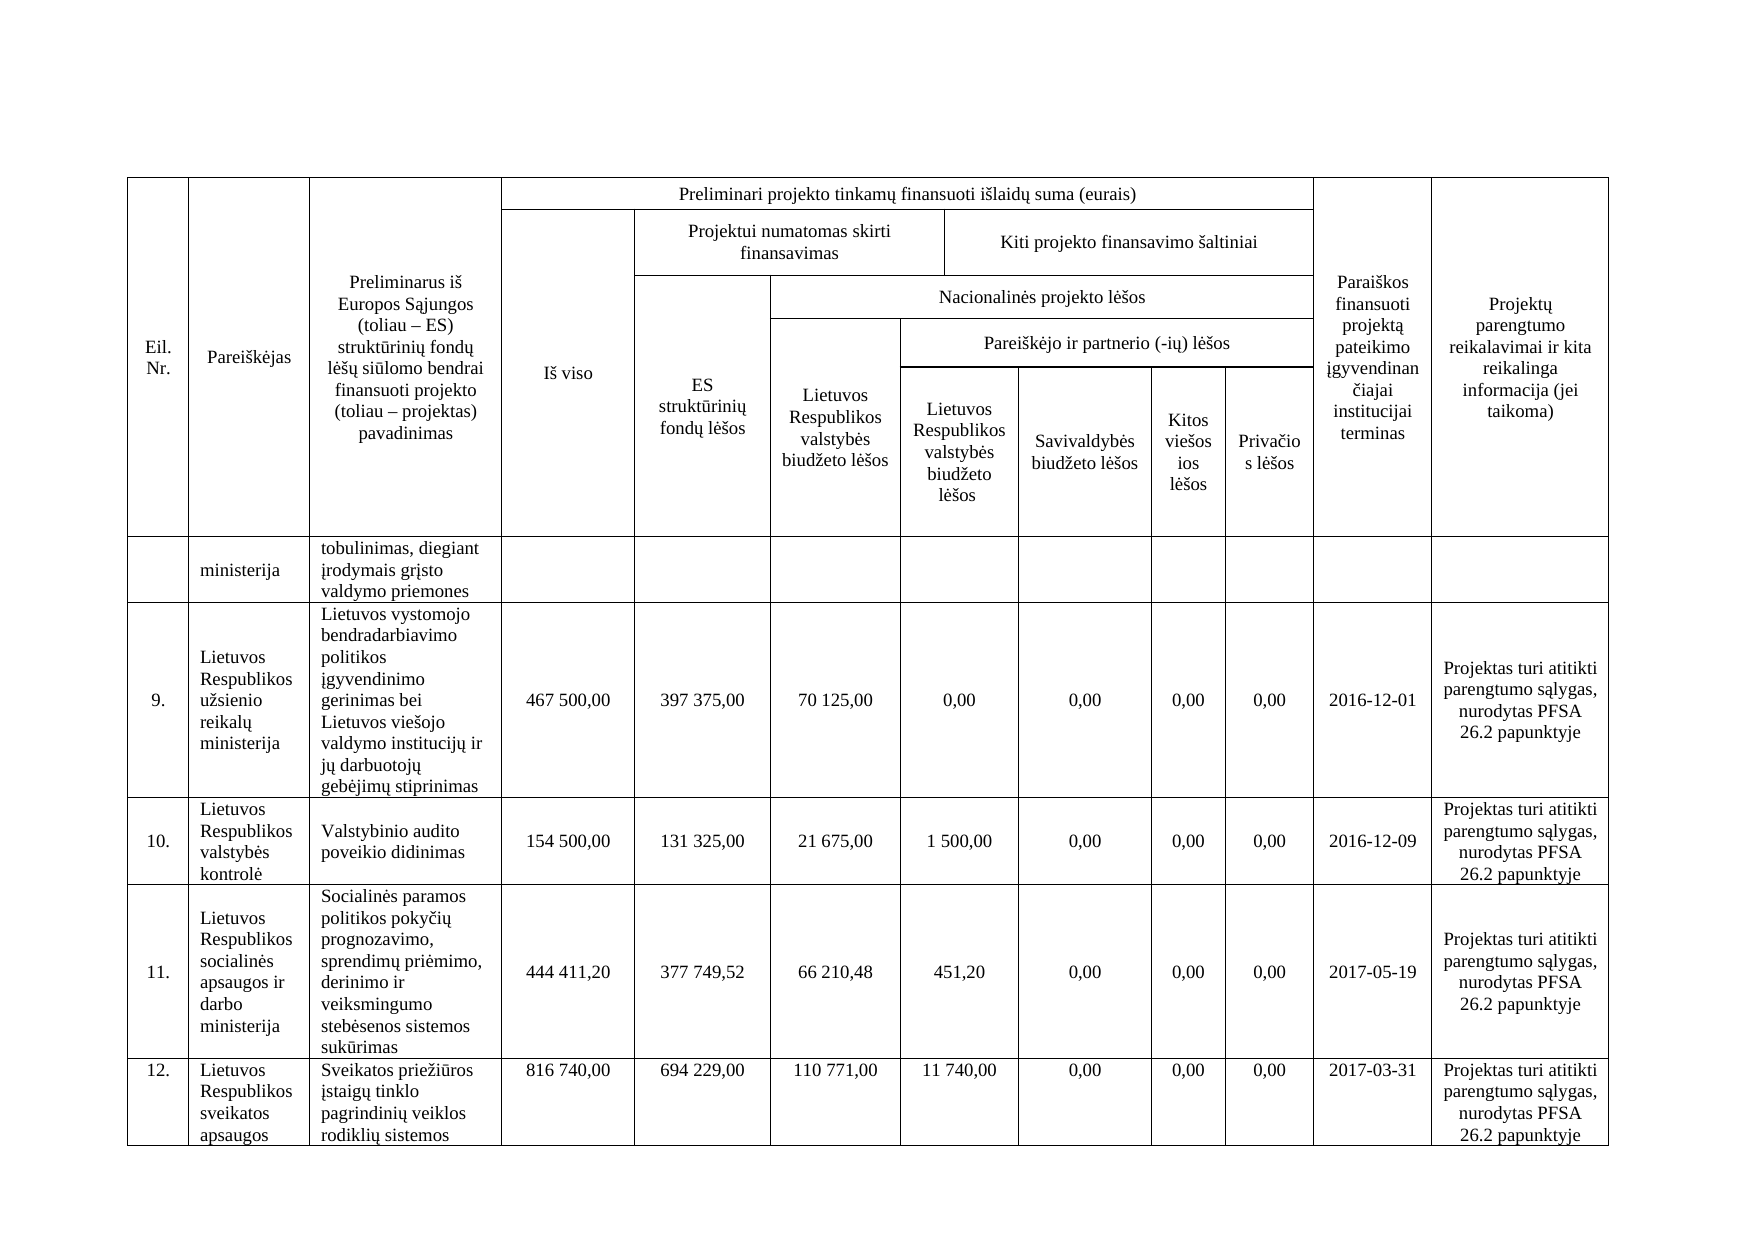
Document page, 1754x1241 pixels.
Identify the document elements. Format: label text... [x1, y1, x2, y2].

table_cell [1432, 537, 1608, 602]
table_cell 131 325,00 [635, 798, 770, 884]
table_header Preliminari projekto tinkamų finansuoti išlaidų suma (eurais) [502, 178, 1313, 208]
table_cell [901, 537, 1018, 602]
table_cell Sveikatos priežiūros įstaigų tinklo pagrindinių veiklos rodiklių sistemos [310, 1059, 501, 1145]
table_cell 9. [128, 603, 188, 797]
table_cell 377 749,52 [635, 885, 770, 1058]
table_cell 0,00 [1019, 798, 1151, 884]
table_cell 0,00 [1226, 798, 1313, 884]
table_cell 2016-12-09 [1314, 798, 1431, 884]
table_cell 11. [128, 885, 188, 1058]
table_cell 0,00 [1152, 798, 1225, 884]
table_cell Projektui numatomas skirti finansavimas [635, 210, 944, 274]
table_cell 154 500,00 [502, 798, 634, 884]
table_cell 0,00 [1019, 1059, 1151, 1145]
table_cell tobulinimas, diegiant įrodymais grįsto valdymo priemones [310, 537, 501, 602]
table_cell Valstybinio audito poveikio didinimas [310, 798, 501, 884]
table_cell Lietuvos Respublikos valstybės biudžeto lėšos [771, 319, 900, 536]
table_cell 0,00 [1152, 1059, 1225, 1145]
table_cell [1314, 537, 1431, 602]
table_cell 397 375,00 [635, 603, 770, 797]
table_cell Lietuvos Respublikos socialinės apsaugos ir darbo ministerija [189, 885, 309, 1058]
table_cell Projektas turi atitikti parengtumo sąlygas, nurodytas PFSA 26.2 papunktyje [1432, 603, 1608, 797]
table_header Preliminarus iš Europos Sąjungos (toliau – ES) struktūrinių fondų lėšų siūlomo bendrai finansuoti projekto (toliau – projektas) pavadinimas [310, 178, 501, 536]
table_header Eil. Nr. [128, 178, 188, 536]
table_cell ministerija [189, 537, 309, 602]
table_cell Projektas turi atitikti parengtumo sąlygas, nurodytas PFSA 26.2 papunktyje [1432, 1059, 1608, 1145]
table_cell Lietuvos Respublikos valstybės biudžeto lėšos [901, 368, 1018, 536]
table_cell [502, 537, 634, 602]
table_cell 816 740,00 [502, 1059, 634, 1145]
table_cell [1226, 537, 1313, 602]
table_cell ES struktūrinių fondų lėšos [635, 276, 770, 536]
table_header Paraiškos finansuoti projektą pateikimo įgyvendinančiajai institucijai terminas [1314, 178, 1431, 536]
table_cell 694 229,00 [635, 1059, 770, 1145]
table_cell Privačios lėšos [1226, 368, 1313, 536]
table_cell 0,00 [1019, 885, 1151, 1058]
table_cell 70 125,00 [771, 603, 900, 797]
table_cell Iš viso [502, 210, 634, 536]
table_cell 451,20 [901, 885, 1018, 1058]
table_cell 10. [128, 798, 188, 884]
table_cell 0,00 [1152, 885, 1225, 1058]
table_cell 0,00 [1152, 603, 1225, 797]
table_cell [1019, 537, 1151, 602]
table_cell 2016-12-01 [1314, 603, 1431, 797]
table_cell Lietuvos Respublikos užsienio reikalų ministerija [189, 603, 309, 797]
table_cell 0,00 [1226, 1059, 1313, 1145]
table_cell 66 210,48 [771, 885, 900, 1058]
table_cell Lietuvos Respublikos valstybės kontrolė [189, 798, 309, 884]
table_cell Lietuvos vystomojo bendradarbiavimo politikos įgyvendinimo gerinimas bei Lietuvos viešojo valdymo institucijų ir jų darbuotojų gebėjimų stiprinimas [310, 603, 501, 797]
table_cell Projektas turi atitikti parengtumo sąlygas, nurodytas PFSA 26.2 papunktyje [1432, 885, 1608, 1058]
table_cell Savivaldybės biudžeto lėšos [1019, 368, 1151, 536]
table_cell Kiti projekto finansavimo šaltiniai [945, 210, 1313, 274]
table_cell 2017-03-31 [1314, 1059, 1431, 1145]
table_cell [128, 537, 188, 602]
table_cell 0,00 [1226, 885, 1313, 1058]
table_cell 12. [128, 1059, 188, 1145]
table_cell [1152, 537, 1225, 602]
table_cell 11 740,00 [901, 1059, 1018, 1145]
table_cell 1 500,00 [901, 798, 1018, 884]
table_cell 2017-05-19 [1314, 885, 1431, 1058]
table_cell Projektas turi atitikti parengtumo sąlygas, nurodytas PFSA 26.2 papunktyje [1432, 798, 1608, 884]
table_cell Pareiškėjo ir partnerio (-ių) lėšos [901, 319, 1313, 366]
table_header Projektų parengtumo reikalavimai ir kita reikalinga informacija (jei taikoma) [1432, 178, 1608, 536]
table_cell [771, 537, 900, 602]
table_cell 0,00 [1019, 603, 1151, 797]
table_cell 0,00 [901, 603, 1018, 797]
table_cell 110 771,00 [771, 1059, 900, 1145]
table_cell Lietuvos Respublikos sveikatos apsaugos [189, 1059, 309, 1145]
table_cell 467 500,00 [502, 603, 634, 797]
table_cell 0,00 [1226, 603, 1313, 797]
table_cell Nacionalinės projekto lėšos [771, 276, 1313, 318]
table_cell 444 411,20 [502, 885, 634, 1058]
table_cell [635, 537, 770, 602]
table_cell 21 675,00 [771, 798, 900, 884]
table_cell Kitos viešosios lėšos [1152, 368, 1225, 536]
table_cell Socialinės paramos politikos pokyčių prognozavimo, sprendimų priėmimo, derinimo ir veiksmingumo stebėsenos sistemos sukūrimas [310, 885, 501, 1058]
table_header Pareiškėjas [189, 178, 309, 536]
